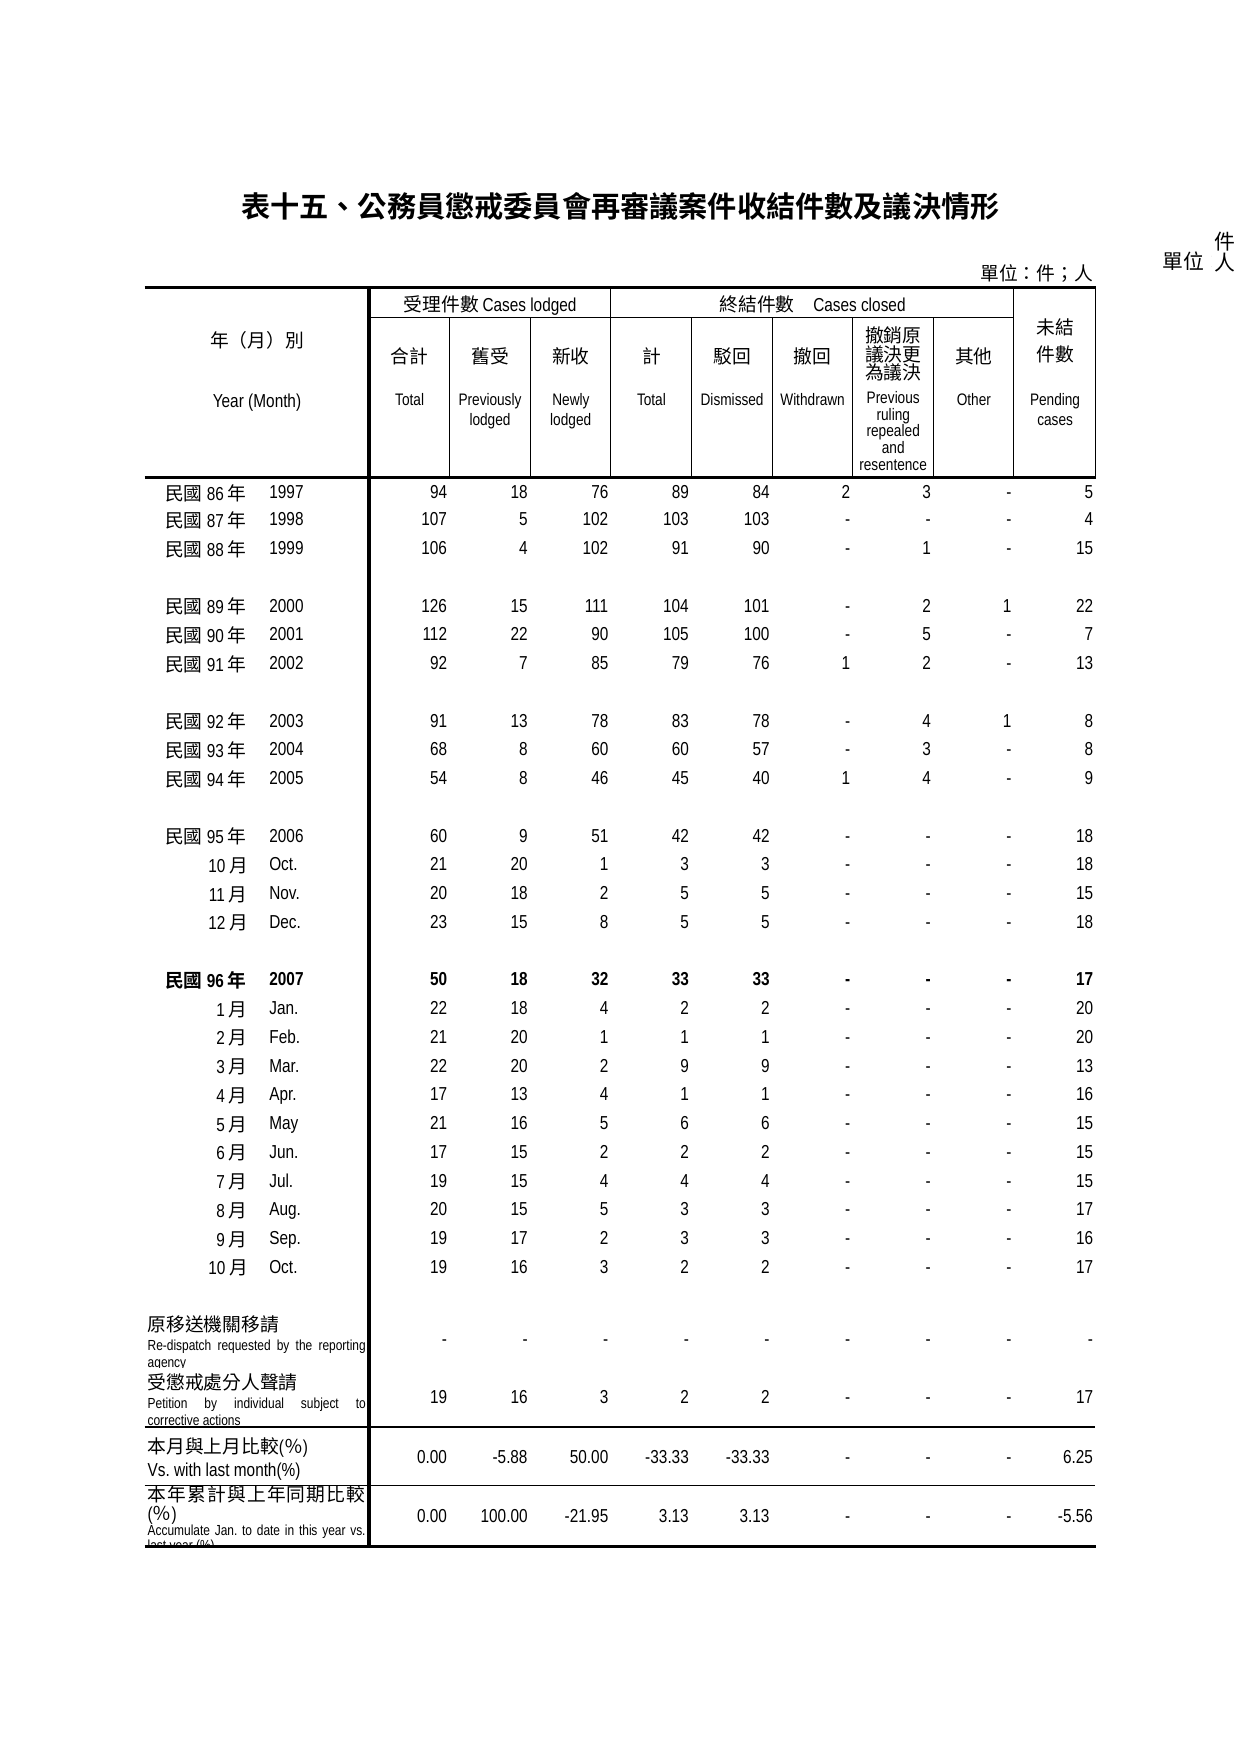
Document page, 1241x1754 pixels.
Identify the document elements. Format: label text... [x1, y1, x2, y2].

table_cell - [933, 735, 1014, 763]
table_cell 106 [371, 534, 449, 562]
table_cell 20 [371, 1195, 449, 1223]
table_cell 22 [371, 1051, 449, 1080]
table_cell 3 [853, 479, 933, 505]
table_cell [371, 936, 449, 965]
table_cell [853, 1281, 933, 1310]
table_cell - [772, 965, 853, 993]
table_cell 15 [1014, 879, 1096, 907]
table_cell - [772, 1195, 853, 1223]
table_cell 0.00 [371, 1428, 449, 1485]
table_cell 16 [1014, 1080, 1096, 1108]
table_cell - [853, 1428, 933, 1485]
table_cell 83 [611, 706, 691, 735]
table_cell - [933, 534, 1014, 562]
table_cell Total [611, 390, 691, 473]
table_cell - [772, 534, 853, 562]
table_cell - [933, 479, 1014, 505]
table_cell [611, 936, 691, 965]
table_cell -21.95 [530, 1486, 611, 1544]
table_cell 45 [611, 764, 691, 792]
table_cell 3 [691, 850, 772, 878]
table_cell - [933, 1252, 1014, 1281]
table_cell 4 [530, 994, 611, 1022]
table_cell 94 [371, 479, 449, 505]
table_cell [772, 677, 853, 706]
table_cell 6 [611, 1109, 691, 1137]
table_cell 90 [691, 534, 772, 562]
table_cell - [933, 907, 1014, 936]
table_cell 20 [1014, 1022, 1096, 1051]
table_cell [145, 1281, 266, 1310]
table_cell 19 [371, 1166, 449, 1195]
table_cell 3 [691, 1195, 772, 1223]
table_cell 其他 [934, 318, 1013, 390]
table_cell 8 [450, 735, 530, 763]
table_cell 4 [611, 1166, 691, 1195]
table_cell 5 [611, 879, 691, 907]
table_cell 104 [611, 591, 691, 620]
table_cell -5.88 [450, 1428, 530, 1485]
table_cell [933, 792, 1014, 821]
table_cell 8 [1014, 735, 1096, 763]
table_cell [691, 792, 772, 821]
table_cell 10月 [145, 1252, 266, 1281]
table_cell 2001 [266, 620, 367, 648]
table_cell - [772, 1486, 853, 1544]
table_cell 22 [371, 994, 449, 1022]
table_cell 16 [1014, 1224, 1096, 1252]
table_cell [371, 677, 449, 706]
table_cell - [933, 1022, 1014, 1051]
table_cell - [853, 1022, 933, 1051]
table_cell [1014, 792, 1096, 821]
table_cell - [933, 620, 1014, 648]
table_cell 民國 94年 [145, 764, 266, 792]
table_cell - [933, 1137, 1014, 1166]
table_cell 撤回 [773, 318, 852, 390]
table_cell 1 [933, 706, 1014, 735]
table_cell 2 [853, 649, 933, 677]
text 表十五、公務員懲戒委員會再審議案件收結件數及議決情形 [148, 183, 1092, 225]
table_cell [530, 936, 611, 965]
table_cell 12月 [145, 907, 266, 936]
table_cell 4 [450, 534, 530, 562]
table_cell 本年累計與上年同期比較(％) Accumulate Jan. to date in this year vs. last year (%) [145, 1486, 367, 1544]
table_cell [933, 1281, 1014, 1310]
table_cell 102 [530, 534, 611, 562]
table_cell [1014, 1281, 1096, 1310]
table_cell [145, 562, 266, 591]
table_cell Previously lodged [450, 390, 530, 473]
table_cell - [853, 1080, 933, 1108]
table_cell 18 [1014, 907, 1096, 936]
table_cell [611, 792, 691, 821]
table_cell Oct. [266, 1252, 367, 1281]
table_cell - [853, 1252, 933, 1281]
table_cell 57 [691, 735, 772, 763]
table_cell -33.33 [611, 1428, 691, 1485]
table_cell - [853, 1195, 933, 1223]
table_cell 3 [611, 1224, 691, 1252]
table_cell - [772, 706, 853, 735]
table_cell [933, 562, 1014, 591]
table_cell [853, 936, 933, 965]
table_cell 13 [450, 1080, 530, 1108]
table_cell 2 [530, 1051, 611, 1080]
table_cell [1014, 677, 1096, 706]
table_cell - [853, 1486, 933, 1544]
table_cell - [933, 1109, 1014, 1137]
table_cell 15 [1014, 534, 1096, 562]
table_cell - [933, 850, 1014, 878]
table_cell 17 [1014, 1252, 1096, 1281]
table_cell 13 [1014, 649, 1096, 677]
text 件人 [1212, 231, 1240, 274]
table_cell - [772, 879, 853, 907]
table_cell 4 [853, 764, 933, 792]
table_cell 7 [450, 649, 530, 677]
table_cell 2 [611, 1137, 691, 1166]
table_cell 78 [691, 706, 772, 735]
table_cell [145, 936, 266, 965]
table_cell [691, 936, 772, 965]
table_cell 6.25 [1014, 1426, 1096, 1485]
table_cell [691, 677, 772, 706]
table_cell 2 [530, 1137, 611, 1166]
table_cell 駁回 [692, 318, 772, 390]
table_cell 22 [450, 620, 530, 648]
table_cell 5 [450, 505, 530, 533]
table_cell 撤銷原議決更為議決 [853, 318, 933, 390]
table_cell 3月 [145, 1051, 266, 1080]
table_cell [371, 1281, 449, 1310]
table_cell 民國 96年 [145, 965, 266, 993]
table_cell 1 [691, 1022, 772, 1051]
table_cell - [772, 850, 853, 878]
table_cell 76 [530, 479, 611, 505]
table_cell 0.00 [371, 1486, 449, 1544]
table_cell 79 [611, 649, 691, 677]
table_cell 20 [450, 1022, 530, 1051]
table_cell 2 [691, 1252, 772, 1281]
table_cell 受懲戒處分人聲請 Petition by individual subject to corrective actions [145, 1368, 367, 1426]
table_cell 民國 90年 [145, 620, 266, 648]
table_cell 18 [450, 994, 530, 1022]
table_cell 民國 89年 [145, 591, 266, 620]
table_cell -5.56 [1014, 1485, 1096, 1544]
table_cell 1 [853, 534, 933, 562]
table_cell - [772, 1224, 853, 1252]
table_cell -33.33 [691, 1428, 772, 1485]
text 單位：件；人 [148, 259, 1092, 286]
table_cell 1 [933, 591, 1014, 620]
table_cell 15 [450, 591, 530, 620]
table_cell 9 [450, 821, 530, 850]
table_cell - [530, 1310, 611, 1368]
table_cell 2 [691, 1368, 772, 1426]
table_cell 2007 [266, 965, 367, 993]
table_cell 17 [450, 1224, 530, 1252]
table_cell 15 [1014, 1137, 1096, 1166]
table_cell 8 [1014, 706, 1096, 735]
table_cell 101 [691, 591, 772, 620]
table_cell 9 [1014, 764, 1096, 792]
table_cell - [691, 1310, 772, 1368]
table_cell - [933, 1195, 1014, 1223]
table_cell - [772, 591, 853, 620]
table_cell Jan. [266, 994, 367, 1022]
table_cell 21 [371, 1022, 449, 1051]
table_cell 6 [691, 1109, 772, 1137]
table_cell 3 [611, 850, 691, 878]
table_cell - [772, 1022, 853, 1051]
table_cell [611, 562, 691, 591]
table_cell 23 [371, 907, 449, 936]
table_cell Withdrawn [773, 390, 852, 473]
table_cell 1 [611, 1022, 691, 1051]
table_cell 20 [371, 879, 449, 907]
table_cell 19 [371, 1252, 449, 1281]
table_cell 2 [611, 1252, 691, 1281]
table_cell 4 [1014, 505, 1096, 533]
table_cell 5 [1014, 479, 1096, 505]
table_cell 42 [611, 821, 691, 850]
table_cell 54 [371, 764, 449, 792]
table_cell [853, 562, 933, 591]
table_cell [450, 677, 530, 706]
table_cell 4 [530, 1166, 611, 1195]
table_cell 21 [371, 1109, 449, 1137]
table_cell - [772, 1109, 853, 1137]
table_cell [691, 562, 772, 591]
table_cell - [853, 1310, 933, 1368]
table_cell 33 [611, 965, 691, 993]
table_cell 2000 [266, 591, 367, 620]
table_cell 5 [611, 907, 691, 936]
table_cell 5 [530, 1109, 611, 1137]
table_cell [853, 792, 933, 821]
table_cell - [853, 994, 933, 1022]
table_cell - [933, 965, 1014, 993]
table_cell - [772, 620, 853, 648]
table_cell [266, 792, 367, 821]
table_cell - [933, 764, 1014, 792]
table_cell 2月 [145, 1022, 266, 1051]
text [1162, 270, 1240, 277]
table_cell 2 [691, 994, 772, 1022]
table_cell 2 [691, 1137, 772, 1166]
table_cell [530, 677, 611, 706]
table_cell 103 [691, 505, 772, 533]
table_cell 3 [611, 1195, 691, 1223]
table_cell - [933, 1051, 1014, 1080]
table_cell 17 [1014, 1195, 1096, 1223]
table_cell 1 [530, 1022, 611, 1051]
table_cell 18 [450, 879, 530, 907]
table_cell 22 [1014, 591, 1096, 620]
table_cell - [772, 735, 853, 763]
table_cell 19 [371, 1368, 449, 1426]
table_cell - [933, 1224, 1014, 1252]
table_cell - [853, 1137, 933, 1166]
table_cell 13 [450, 706, 530, 735]
table_cell 4 [530, 1080, 611, 1108]
table_cell [772, 562, 853, 591]
table_cell - [853, 1368, 933, 1426]
table_cell 20 [450, 1051, 530, 1080]
table_cell [1014, 562, 1096, 591]
table_cell 2003 [266, 706, 367, 735]
table_cell 13 [1014, 1051, 1096, 1080]
table_cell Mar. [266, 1051, 367, 1080]
table_cell 8 [530, 907, 611, 936]
table_cell [266, 936, 367, 965]
table_cell - [933, 1166, 1014, 1195]
table_cell [772, 792, 853, 821]
table_cell - [853, 821, 933, 850]
table_cell - [933, 1368, 1014, 1426]
table_cell - [933, 1080, 1014, 1108]
table_cell 3 [691, 1224, 772, 1252]
table_cell Previous ruling repealed and resentenced [853, 390, 933, 473]
table_cell 2 [853, 591, 933, 620]
table_cell 1997 [266, 479, 367, 505]
table_cell - [853, 1224, 933, 1252]
table_cell 合計 [371, 318, 449, 390]
table_cell - [933, 649, 1014, 677]
table_cell 17 [371, 1080, 449, 1108]
table_cell [450, 562, 530, 591]
table_cell 33 [691, 965, 772, 993]
table_cell - [772, 907, 853, 936]
table_cell 5 [691, 879, 772, 907]
table_cell [1014, 936, 1096, 965]
table_cell 11月 [145, 879, 266, 907]
table_cell 新收 [531, 318, 610, 390]
table_cell - [611, 1310, 691, 1368]
table_header 年（月）別 [145, 289, 367, 390]
table_cell 1 [772, 649, 853, 677]
table_cell 16 [450, 1109, 530, 1137]
table_cell - [772, 1080, 853, 1108]
table_cell - [772, 1368, 853, 1426]
table_cell 9 [691, 1051, 772, 1080]
table_cell Aug. [266, 1195, 367, 1223]
table_cell 15 [1014, 1109, 1096, 1137]
table_cell - [772, 1051, 853, 1080]
table_cell 民國 88年 [145, 534, 266, 562]
table_cell 1 [772, 764, 853, 792]
table_cell 42 [691, 821, 772, 850]
table_cell [266, 562, 367, 591]
table_cell - [772, 1310, 853, 1368]
table_cell [611, 1281, 691, 1310]
table_cell 102 [530, 505, 611, 533]
table_cell - [933, 1486, 1014, 1544]
table_cell 5 [853, 620, 933, 648]
table_cell Jun. [266, 1137, 367, 1166]
table_cell [530, 562, 611, 591]
table_cell - [853, 505, 933, 533]
table_cell Oct. [266, 850, 367, 878]
table_header 終結件數 Cases closed [611, 289, 1013, 317]
table_cell 60 [530, 735, 611, 763]
table_cell [933, 936, 1014, 965]
table_cell [933, 677, 1014, 706]
table_cell - [853, 1051, 933, 1080]
table_cell - [371, 1310, 449, 1368]
table_cell Sep. [266, 1224, 367, 1252]
table_cell 1998 [266, 505, 367, 533]
table_cell - [772, 994, 853, 1022]
table_cell 計 [611, 318, 691, 390]
table_cell [145, 792, 266, 821]
table_cell 1 [530, 850, 611, 878]
table_cell 50.00 [530, 1428, 611, 1485]
table_cell 15 [1014, 1166, 1096, 1195]
table_header 未結 件數 [1014, 289, 1095, 390]
table_cell 15 [450, 907, 530, 936]
table_cell 3.13 [611, 1486, 691, 1544]
table_cell 2004 [266, 735, 367, 763]
table_cell 40 [691, 764, 772, 792]
table_cell 8 [450, 764, 530, 792]
table_cell 20 [1014, 994, 1096, 1022]
table_cell 18 [1014, 821, 1096, 850]
table_cell Dismissed [692, 390, 772, 473]
table_cell - [772, 1252, 853, 1281]
table_cell 100 [691, 620, 772, 648]
table_cell - [933, 505, 1014, 533]
table_cell [530, 1281, 611, 1310]
table_cell 3 [530, 1252, 611, 1281]
table_cell 60 [371, 821, 449, 850]
table_cell 6月 [145, 1137, 266, 1166]
table_cell - [772, 1166, 853, 1195]
table_cell [853, 677, 933, 706]
table_cell Nov. [266, 879, 367, 907]
table_cell 本月與上月比較(％) Vs. with last month(%) [145, 1428, 367, 1485]
table_cell 20 [450, 850, 530, 878]
table_cell 民國 86年 [145, 479, 266, 505]
table_cell 18 [1014, 850, 1096, 878]
table_cell [266, 1281, 367, 1310]
table_cell 18 [450, 965, 530, 993]
table_cell 90 [530, 620, 611, 648]
table_cell 3 [530, 1368, 611, 1426]
table_cell 4月 [145, 1080, 266, 1108]
table_cell - [933, 994, 1014, 1022]
table_cell 9 [611, 1051, 691, 1080]
table_cell 1月 [145, 994, 266, 1022]
table_cell 民國 91年 [145, 649, 266, 677]
table_cell - [772, 821, 853, 850]
table_header 受理件數Cases lodged [371, 289, 610, 317]
table_cell 21 [371, 850, 449, 878]
table_cell - [853, 965, 933, 993]
table_cell 2 [611, 1368, 691, 1426]
table_cell 2 [530, 879, 611, 907]
table_cell - [853, 879, 933, 907]
table_cell Year (Month) [145, 390, 367, 473]
table_cell - [853, 1109, 933, 1137]
table_cell 2 [772, 479, 853, 505]
table_cell 1999 [266, 534, 367, 562]
table_cell - [772, 505, 853, 533]
table_cell 1 [611, 1080, 691, 1108]
table_cell 5 [530, 1195, 611, 1223]
table_cell 84 [691, 479, 772, 505]
table_cell [772, 1281, 853, 1310]
table_cell 4 [853, 706, 933, 735]
table_cell Total [371, 390, 449, 473]
table_cell 舊受 [450, 318, 530, 390]
table_cell 112 [371, 620, 449, 648]
table_cell Newly lodged [531, 390, 610, 473]
table_cell 4 [691, 1166, 772, 1195]
table_cell 9月 [145, 1224, 266, 1252]
table_cell 2006 [266, 821, 367, 850]
table_cell - [933, 879, 1014, 907]
table_cell 17 [1014, 1368, 1096, 1426]
table_cell 2 [611, 994, 691, 1022]
table_cell 2005 [266, 764, 367, 792]
table_cell Other [934, 390, 1013, 473]
table_cell Pending cases [1014, 390, 1095, 473]
table_cell 1 [691, 1080, 772, 1108]
table_cell 100.00 [450, 1486, 530, 1544]
table_cell 18 [450, 479, 530, 505]
table_cell - [772, 1428, 853, 1485]
table_cell 5月 [145, 1109, 266, 1137]
table_cell 3.13 [691, 1486, 772, 1544]
table_cell - [772, 1137, 853, 1166]
table_cell 46 [530, 764, 611, 792]
table_cell - [933, 821, 1014, 850]
table_cell 17 [371, 1137, 449, 1166]
table_cell [450, 1281, 530, 1310]
table_cell 60 [611, 735, 691, 763]
table_cell Apr. [266, 1080, 367, 1108]
table_cell [772, 936, 853, 965]
table_cell 3 [853, 735, 933, 763]
table_cell 111 [530, 591, 611, 620]
table_cell - [853, 850, 933, 878]
table_cell [371, 792, 449, 821]
table_cell 89 [611, 479, 691, 505]
table_cell 15 [450, 1137, 530, 1166]
table_cell 15 [450, 1195, 530, 1223]
table_cell - [1014, 1310, 1096, 1368]
table_cell 126 [371, 591, 449, 620]
table_cell 78 [530, 706, 611, 735]
table_cell Jul. [266, 1166, 367, 1195]
table_cell [371, 562, 449, 591]
table_cell Feb. [266, 1022, 367, 1051]
table_cell [266, 677, 367, 706]
table_cell [611, 677, 691, 706]
table_cell - [933, 1428, 1014, 1485]
table_cell 7 [1014, 620, 1096, 648]
table_cell 76 [691, 649, 772, 677]
table_cell 91 [371, 706, 449, 735]
table_cell Dec. [266, 907, 367, 936]
table_cell 民國 87年 [145, 505, 266, 533]
table_cell 68 [371, 735, 449, 763]
table_cell 民國 95年 [145, 821, 266, 850]
table_cell 民國 93年 [145, 735, 266, 763]
table_cell 85 [530, 649, 611, 677]
table_cell [450, 792, 530, 821]
table_cell [691, 1281, 772, 1310]
table_cell 民國 92年 [145, 706, 266, 735]
table_cell 16 [450, 1368, 530, 1426]
text 單位： [1162, 245, 1212, 270]
table_cell 10月 [145, 850, 266, 878]
table_cell - [853, 907, 933, 936]
table_cell [145, 677, 266, 706]
table_cell - [853, 1166, 933, 1195]
table_cell - [933, 1310, 1014, 1368]
table_cell 15 [450, 1166, 530, 1195]
table_cell 92 [371, 649, 449, 677]
table_cell - [450, 1310, 530, 1368]
table_cell 原移送機關移請 Re-dispatch requested by the reporting agency [145, 1310, 367, 1368]
table_cell 91 [611, 534, 691, 562]
table_cell [530, 792, 611, 821]
table_cell 32 [530, 965, 611, 993]
table_cell 16 [450, 1252, 530, 1281]
table_cell 107 [371, 505, 449, 533]
table_cell 7月 [145, 1166, 266, 1195]
table_cell May [266, 1109, 367, 1137]
table_cell 17 [1014, 965, 1096, 993]
table_cell 5 [691, 907, 772, 936]
table_cell 19 [371, 1224, 449, 1252]
table_cell 8月 [145, 1195, 266, 1223]
table_cell 50 [371, 965, 449, 993]
table_cell 105 [611, 620, 691, 648]
table_cell 2 [530, 1224, 611, 1252]
table_cell [450, 936, 530, 965]
table_cell 51 [530, 821, 611, 850]
table_cell 2002 [266, 649, 367, 677]
table_cell 103 [611, 505, 691, 533]
